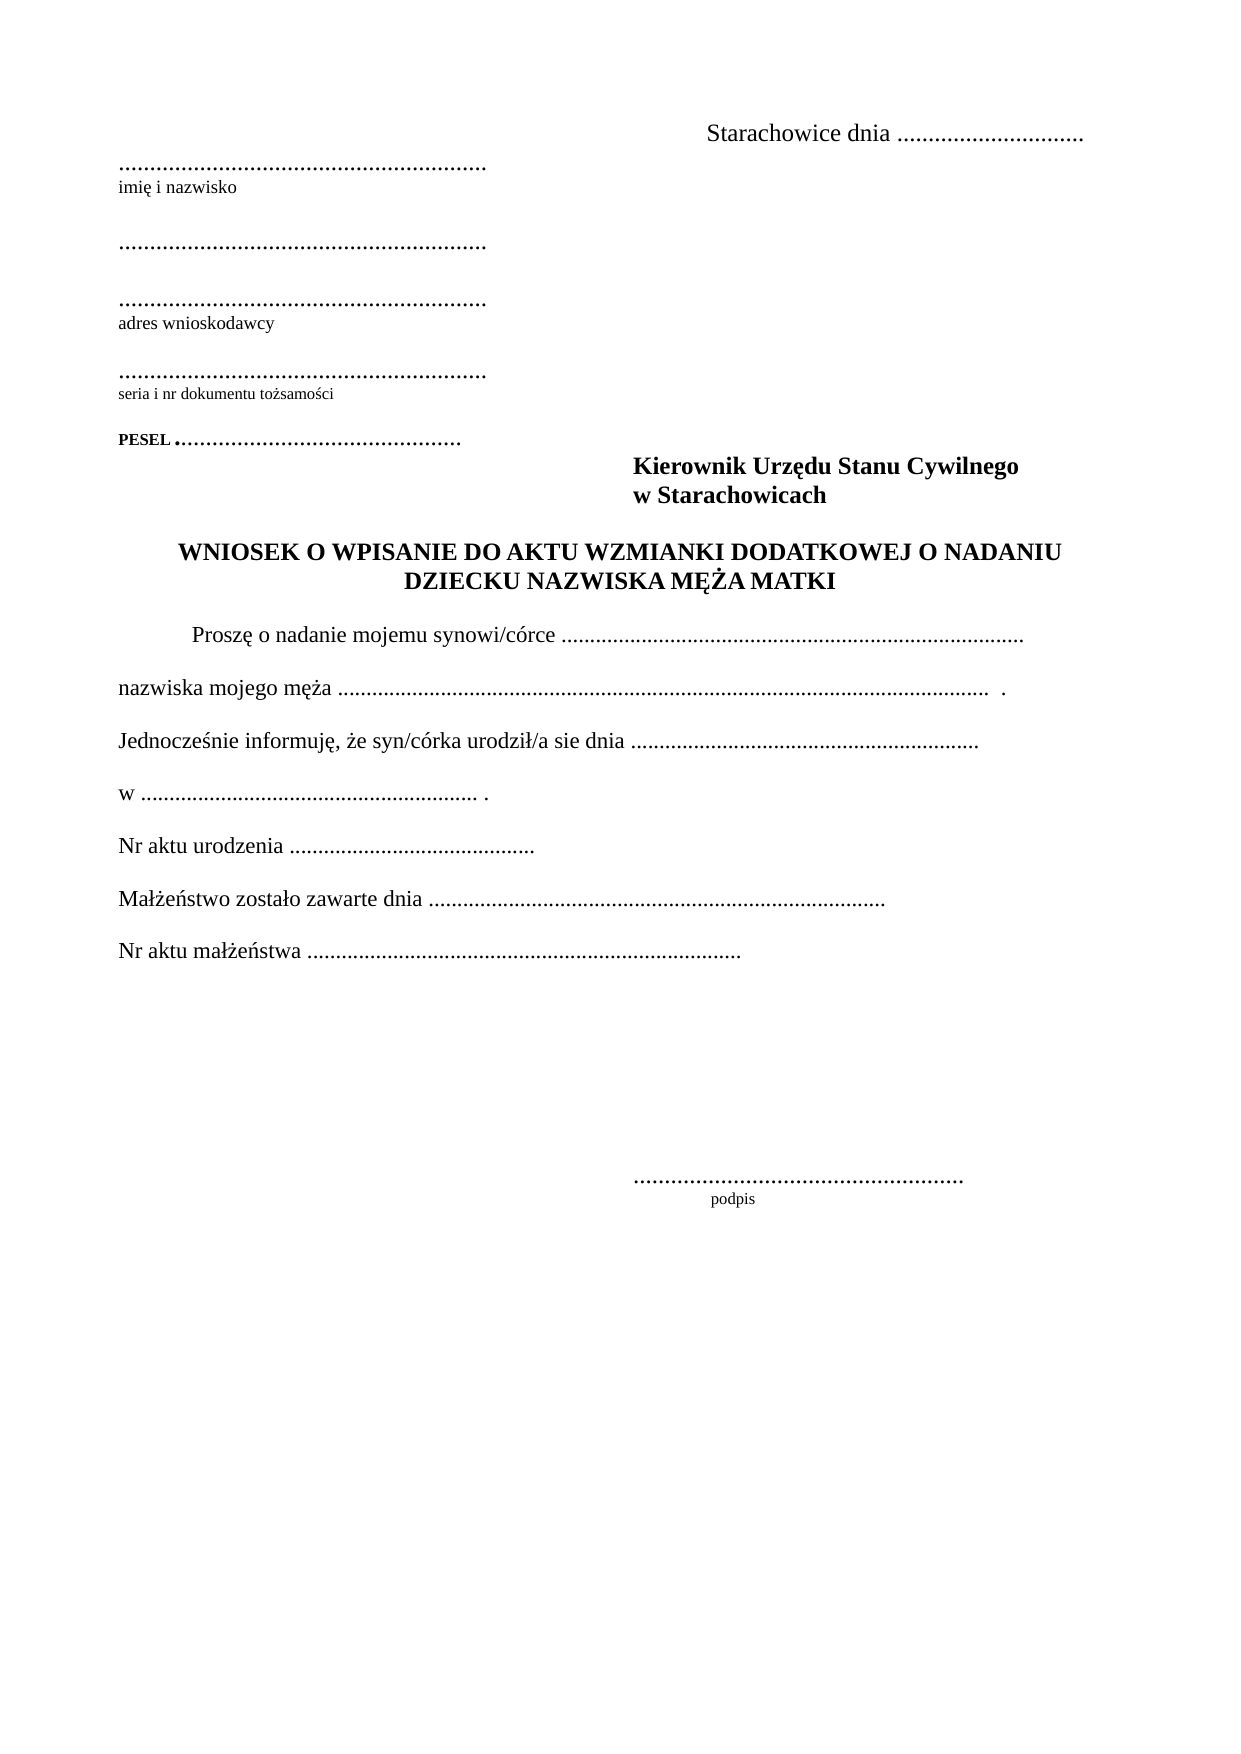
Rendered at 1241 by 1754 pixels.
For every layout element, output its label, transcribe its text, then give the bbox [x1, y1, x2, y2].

text WNIOSEK O WPISANIE DO AKTU WZMIANKI DODATKOWEJ O NADANIU DZIECKU NAZWISKA MĘŻA MATKI [118, 537, 1122, 595]
text adres wnioskodawcy [118, 312, 1122, 334]
text imię i nazwisko [118, 176, 1122, 197]
text podpis [118, 1189, 1122, 1208]
text ........................................................... [118, 147, 1122, 176]
text Proszę o nadanie mojemu synowi/córce ................................................................................. [118, 621, 1122, 648]
text Małżeństwo zostało zawarte dnia ................................................................................ [118, 885, 1122, 911]
text Nr aktu małżeństwa ............................................................................ [118, 937, 1122, 964]
text w Starachowicach [118, 480, 1122, 509]
text Starachowice dnia .............................. [118, 118, 1122, 147]
text ........................................................... [118, 283, 1122, 312]
text Nr aktu urodzenia ........................................... [118, 832, 1122, 858]
text w ........................................................... . [118, 779, 1122, 806]
text PESEL .............................................. [118, 422, 1122, 451]
text ........................................................... [118, 226, 1122, 255]
text nazwiska mojego męża .................................................................................................................. . [118, 674, 1122, 700]
text ..................................................... [118, 1160, 1122, 1189]
text ........................................................... [118, 355, 1122, 384]
text Kierownik Urzędu Stanu Cywilnego [118, 451, 1122, 480]
text Jednocześnie informuję, że syn/córka urodził/a sie dnia ............................................................. [118, 727, 1122, 753]
text seria i nr dokumentu tożsamości [118, 384, 1122, 403]
